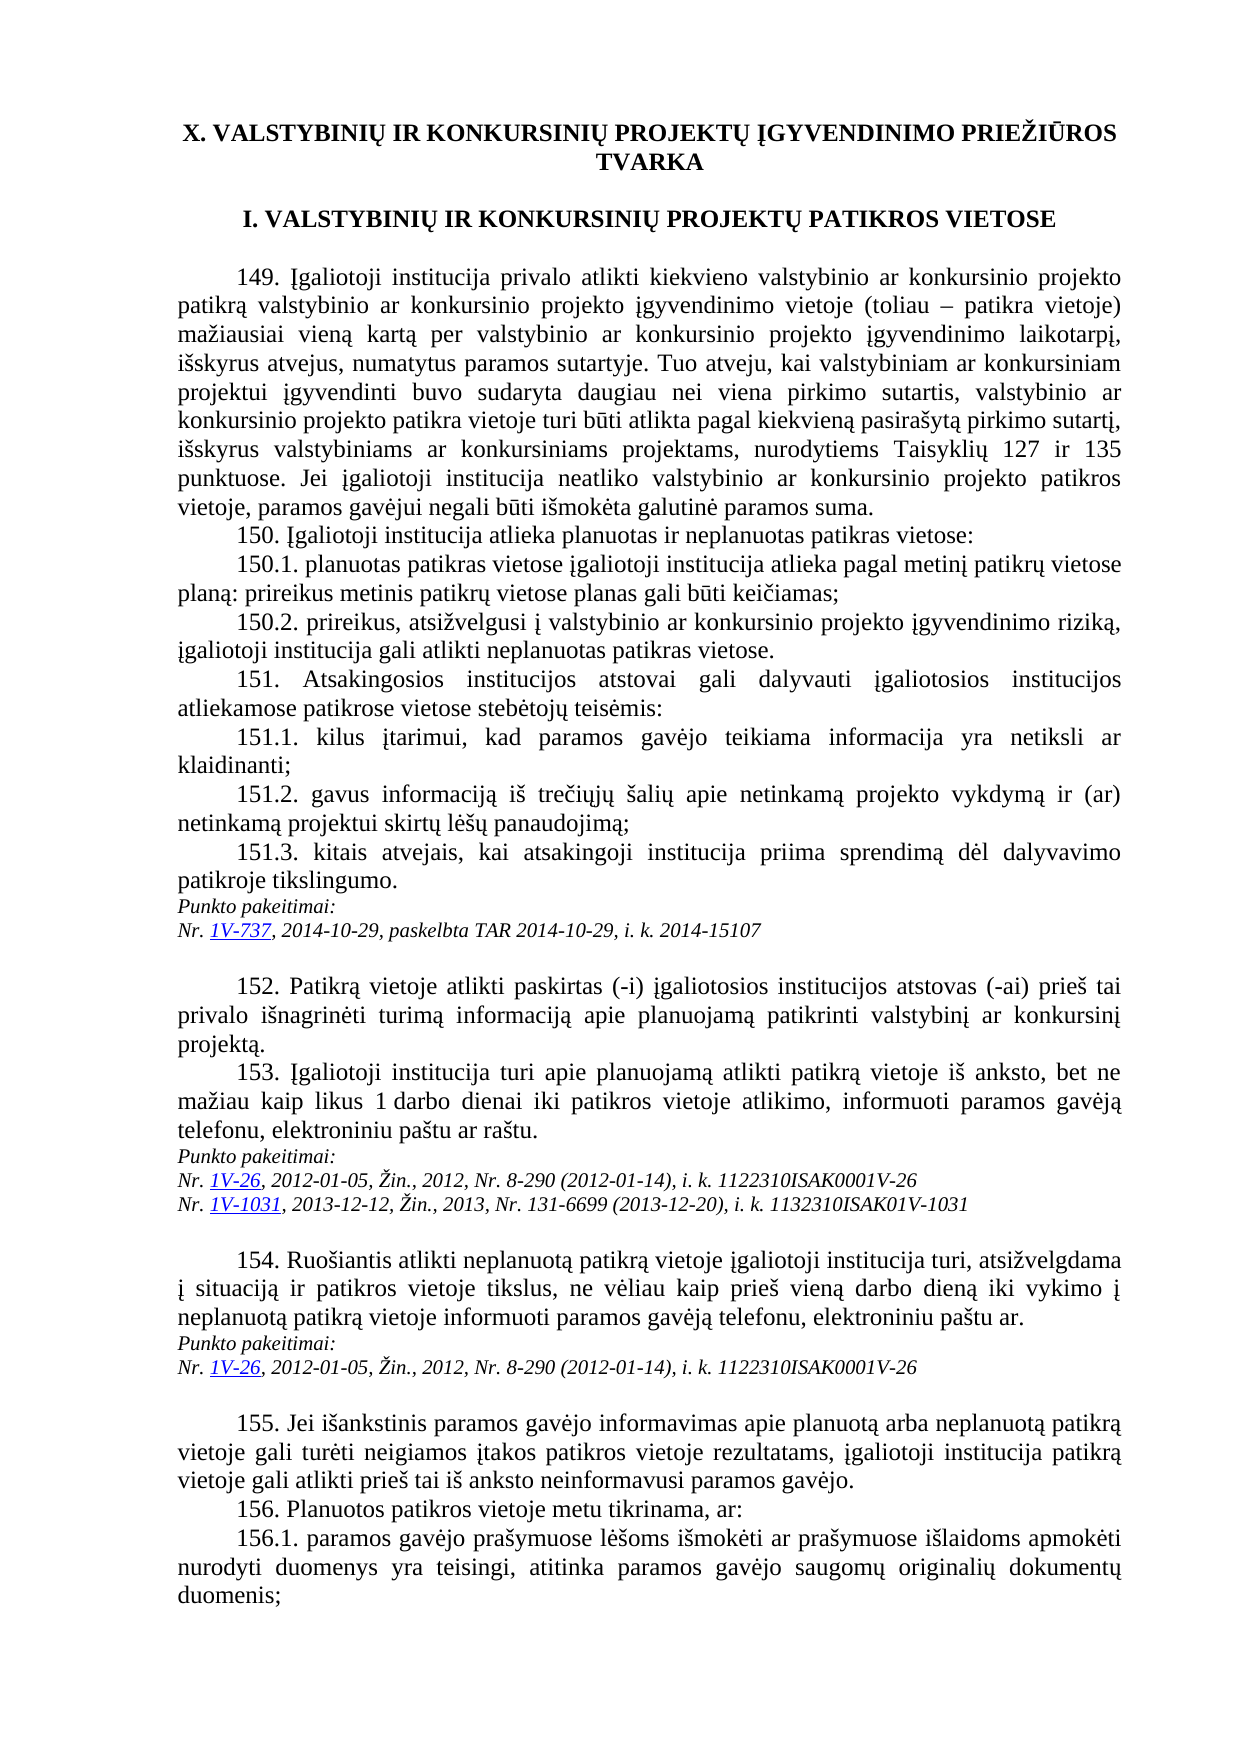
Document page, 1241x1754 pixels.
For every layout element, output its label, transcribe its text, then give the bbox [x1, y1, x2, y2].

text Nr. 1V-26, 2012-01-05, Žin., 2012, Nr. 8-290 (2012-01-14), i. k. 1122310ISAK0001V-26 [177, 1355, 1122, 1379]
text 154. Ruošiantis atlikti neplanuotą patikrą vietoje įgaliotoji institucija turi, atsižvelgdama į situaciją ir patikros vietoje tikslus, ne vėliau kaip prieš vieną darbo dieną iki vykimo į neplanuotą patikrą vietoje informuoti paramos gavėją telefonu, elektroniniu paštu ar. [177, 1245, 1122, 1331]
text 150. Įgaliotoji institucija atlieka planuotas ir neplanuotas patikras vietose: [177, 521, 1122, 549]
text X. VALSTYBINIŲ IR KONKURSINIŲ PROJEKTŲ ĮGYVENDINIMO PRIEŽIŪROS TVARKA [177, 118, 1122, 176]
text Punkto pakeitimai: [177, 894, 1122, 918]
text 153. Įgaliotoji institucija turi apie planuojamą atlikti patikrą vietoje iš anksto, bet ne mažiau kaip likus 1 darbo dienai iki patikros vietoje atlikimo, informuoti paramos gavėją telefonu, elektroniniu paštu ar raštu. [177, 1057, 1122, 1144]
text 156.1. paramos gavėjo prašymuose lėšoms išmokėti ar prašymuose išlaidoms apmokėti nurodyti duomenys yra teisingi, atitinka paramos gavėjo saugomų originalių dokumentų duomenis; [177, 1523, 1122, 1609]
text 151. Atsakingosios institucijos atstovai gali dalyvauti įgaliotosios institucijos atliekamose patikrose vietose stebėtojų teisėmis: [177, 664, 1122, 722]
text I. VALSTYBINIŲ IR KONKURSINIŲ PROJEKTŲ PATIKROS VIETOSE [177, 204, 1122, 233]
text 149. Įgaliotoji institucija privalo atlikti kiekvieno valstybinio ar konkursinio projekto patikrą valstybinio ar konkursinio projekto įgyvendinimo vietoje (toliau – patikra vietoje) mažiausiai vieną kartą per valstybinio ar konkursinio projekto įgyvendinimo laikotarpį, išskyrus atvejus, numatytus paramos sutartyje. Tuo atveju, kai valstybiniam ar konkursiniam projektui įgyvendinti buvo sudaryta daugiau nei viena pirkimo sutartis, valstybinio ar konkursinio projekto patikra vietoje turi būti atlikta pagal kiekvieną pasirašytą pirkimo sutartį, išskyrus valstybiniams ar konkursiniams projektams, nurodytiems Taisyklių 127 ir 135 punktuose. Jei įgaliotoji institucija neatliko valstybinio ar konkursinio projekto patikros vietoje, paramos gavėjui negali būti išmokėta galutinė paramos suma. [177, 262, 1122, 521]
text 150.2. prireikus, atsižvelgusi į valstybinio ar konkursinio projekto įgyvendinimo riziką, įgaliotoji institucija gali atlikti neplanuotas patikras vietose. [177, 607, 1122, 664]
text 151.3. kitais atvejais, kai atsakingoji institucija priima sprendimą dėl dalyvavimo patikroje tikslingumo. [177, 837, 1122, 894]
text 151.1. kilus įtarimui, kad paramos gavėjo teikiama informacija yra netiksli ar klaidinanti; [177, 722, 1122, 779]
text Nr. 1V-737, 2014-10-29, paskelbta TAR 2014-10-29, i. k. 2014-15107 [177, 918, 1122, 942]
text 155. Jei išankstinis paramos gavėjo informavimas apie planuotą arba neplanuotą patikrą vietoje gali turėti neigiamos įtakos patikros vietoje rezultatams, įgaliotoji institucija patikrą vietoje gali atlikti prieš tai iš anksto neinformavusi paramos gavėjo. [177, 1408, 1122, 1494]
text 150.1. planuotas patikras vietose įgaliotoji institucija atlieka pagal metinį patikrų vietose planą: prireikus metinis patikrų vietose planas gali būti keičiamas; [177, 549, 1122, 607]
text Nr. 1V-26, 2012-01-05, Žin., 2012, Nr. 8-290 (2012-01-14), i. k. 1122310ISAK0001V-26 [177, 1168, 1122, 1192]
text Punkto pakeitimai: [177, 1144, 1122, 1168]
text Nr. 1V-1031, 2013-12-12, Žin., 2013, Nr. 131-6699 (2013-12-20), i. k. 1132310ISAK01V-1031 [177, 1192, 1122, 1216]
text 156. Planuotos patikros vietoje metu tikrinama, ar: [177, 1494, 1122, 1523]
text 151.2. gavus informaciją iš trečiųjų šalių apie netinkamą projekto vykdymą ir (ar) netinkamą projektui skirtų lėšų panaudojimą; [177, 779, 1122, 837]
text 152. Patikrą vietoje atlikti paskirtas (-i) įgaliotosios institucijos atstovas (-ai) prieš tai privalo išnagrinėti turimą informaciją apie planuojamą patikrinti valstybinį ar konkursinį projektą. [177, 971, 1122, 1057]
text Punkto pakeitimai: [177, 1331, 1122, 1355]
